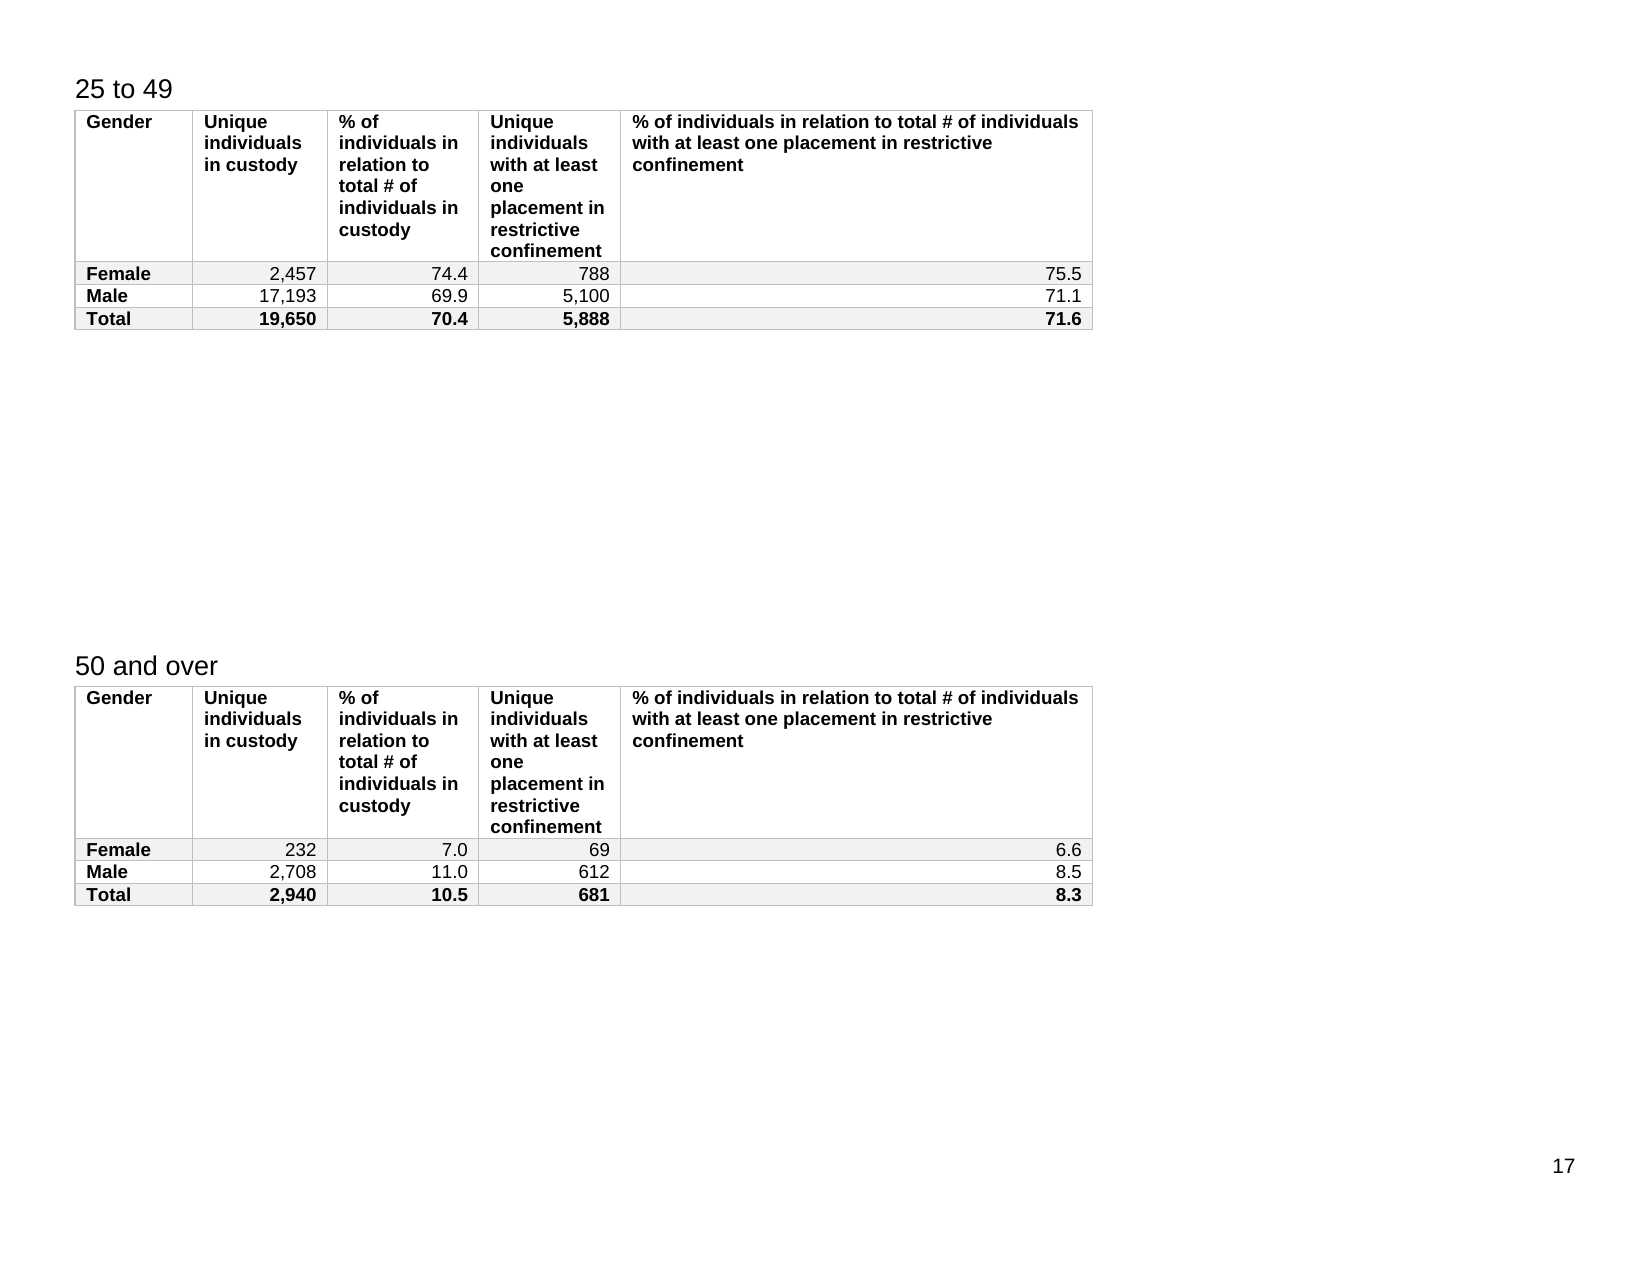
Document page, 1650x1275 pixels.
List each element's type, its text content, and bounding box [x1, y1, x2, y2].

table_header Gender [76, 111, 192, 261]
table_header % of individuals in relation to total # of individuals with at least one placement in restrictive confinement [621, 687, 1092, 837]
table_cell Female [76, 839, 192, 860]
table_cell 8.5 [621, 861, 1092, 883]
subtitle 50 and over [75, 649, 1575, 681]
table_cell 7.0 [328, 839, 478, 860]
table_header Unique individuals in custody [193, 687, 327, 837]
table_cell 8.3 [621, 884, 1092, 905]
table_header Unique individuals in custody [193, 111, 327, 261]
table_cell Male [76, 285, 192, 307]
table_cell 2,457 [193, 262, 327, 284]
table_header % of individuals in relation to total # of individuals with at least one placement in restrictive confinement [621, 111, 1092, 261]
table_header % of individuals in relation to total # of individuals in custody [328, 111, 478, 261]
table_header Gender [76, 687, 192, 837]
table_cell 2,708 [193, 861, 327, 883]
table_cell 75.5 [621, 262, 1092, 284]
table_cell 17,193 [193, 285, 327, 307]
table_cell 5,888 [479, 308, 620, 329]
table_cell 69.9 [328, 285, 478, 307]
table_cell 681 [479, 884, 620, 905]
table_header Unique individuals with at least one placement in restrictive confinement [479, 111, 620, 261]
table_header Unique individuals with at least one placement in restrictive confinement [479, 687, 620, 837]
table_cell Total [76, 308, 192, 329]
table_cell Male [76, 861, 192, 883]
table_cell Total [76, 884, 192, 905]
table_cell 19,650 [193, 308, 327, 329]
table_cell 74.4 [328, 262, 478, 284]
table_cell Female [76, 262, 192, 284]
table_cell 788 [479, 262, 620, 284]
table_cell 71.1 [621, 285, 1092, 307]
table_cell 612 [479, 861, 620, 883]
table_cell 232 [193, 839, 327, 860]
table_cell 6.6 [621, 839, 1092, 860]
table_cell 71.6 [621, 308, 1092, 329]
table_cell 2,940 [193, 884, 327, 905]
table_cell 10.5 [328, 884, 478, 905]
table_header % of individuals in relation to total # of individuals in custody [328, 687, 478, 837]
table_cell 69 [479, 839, 620, 860]
table_cell 5,100 [479, 285, 620, 307]
subtitle 25 to 49 [75, 73, 1575, 105]
table_cell 70.4 [328, 308, 478, 329]
table_cell 11.0 [328, 861, 478, 883]
